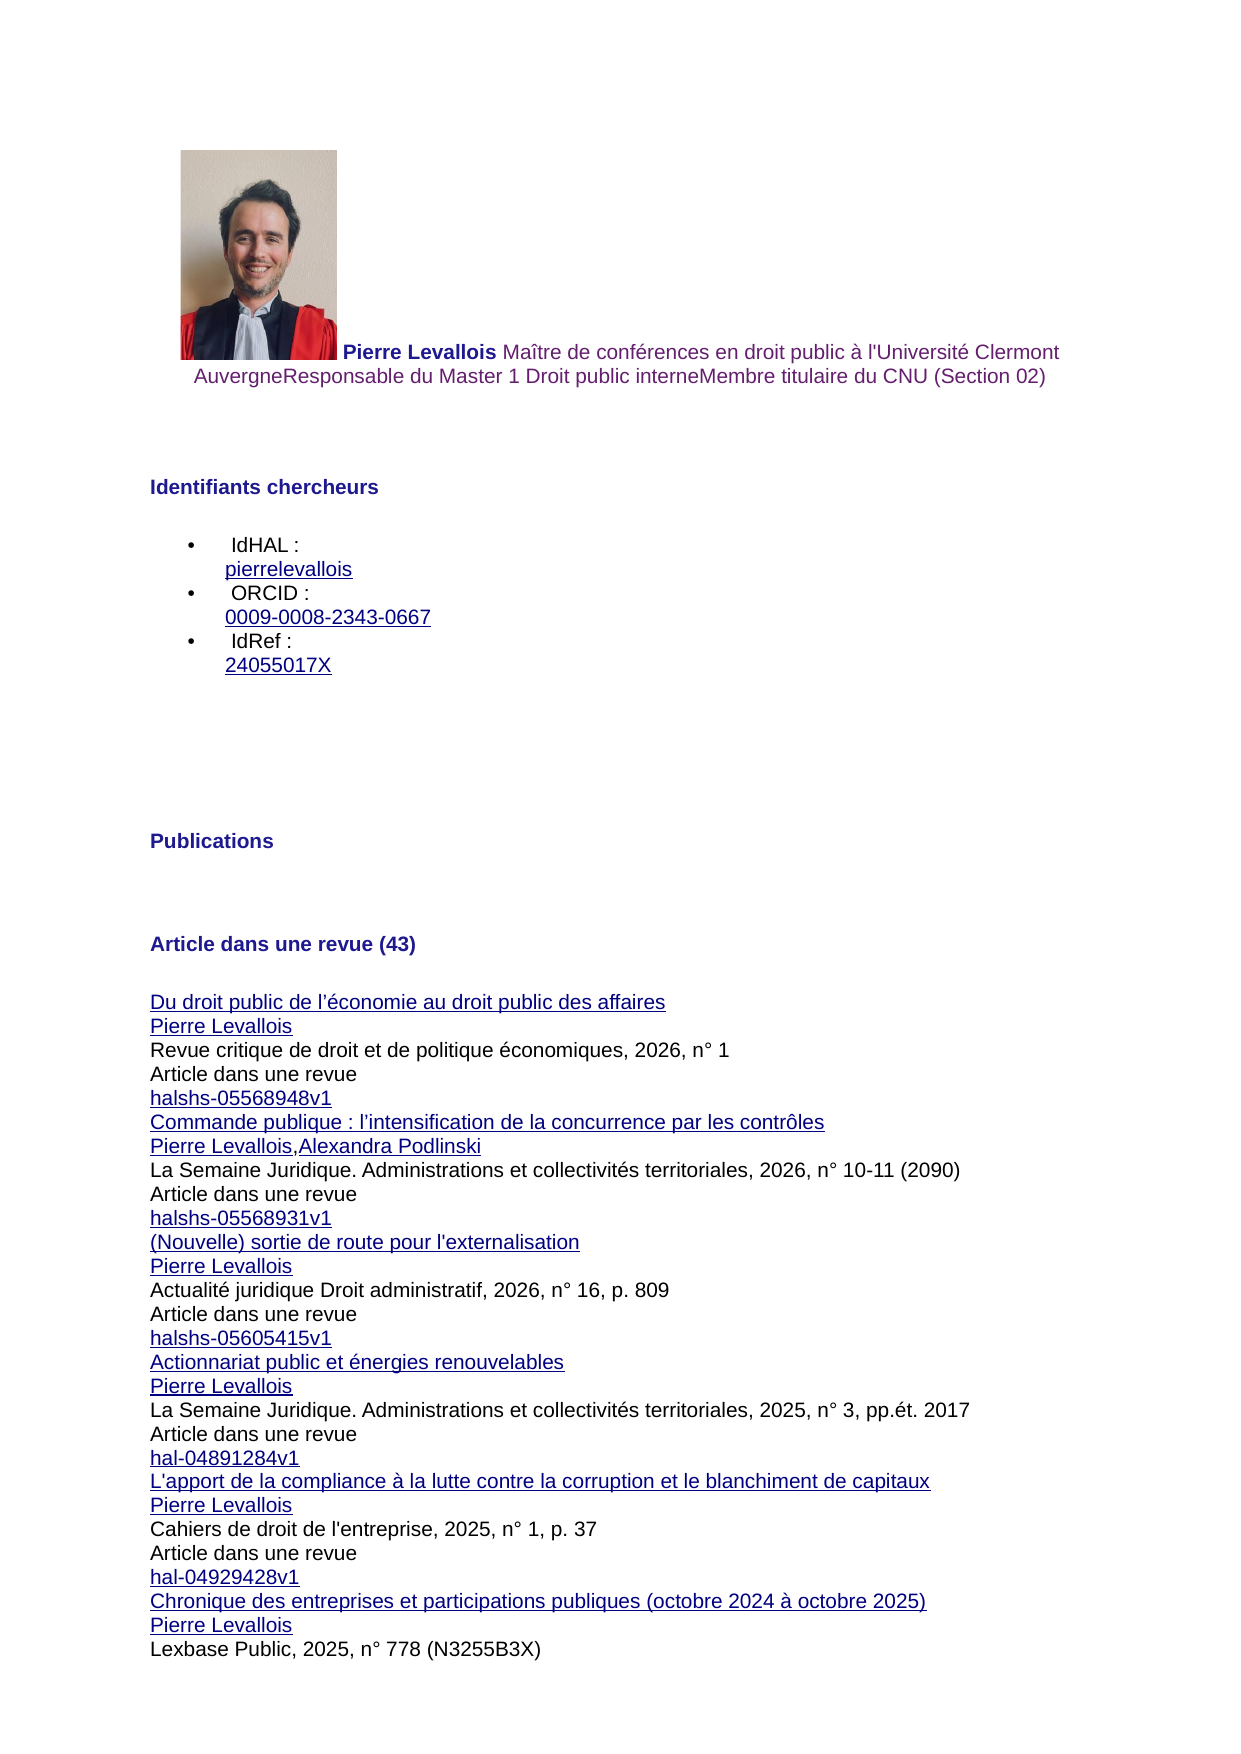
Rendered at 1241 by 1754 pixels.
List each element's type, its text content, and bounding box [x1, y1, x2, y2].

table_header Du droit public de l’économie au droit public des affaires Pierre Levallois Revue critique de droit et de politique économiques, 2026, n° 1 Article dans une revue halshs-05568948v1 [150, 990, 1090, 1110]
subtitle Pierre Levallois Maître de conférences en droit public à l'Université Clermont AuvergneResponsable du Master 1 Droit public interneMembre titulaire du CNU (Section 02) [150, 150, 1090, 388]
table_cell Commande publique : l’intensification de la concurrence par les contrôles Pierre Levallois,Alexandra Podlinski La Semaine Juridique. Administrations et collectivités territoriales, 2026, n° 10-11 (2090) Article dans une revue halshs-05568931v1 [150, 1110, 1090, 1230]
list IdRef : [187, 629, 1090, 653]
list pierrelevallois [187, 557, 1090, 581]
list 0009-0008-2343-0667 [187, 605, 1090, 629]
subtitle Article dans une revue (43) [150, 932, 1090, 956]
list 24055017X [187, 653, 1090, 677]
subtitle Publications [150, 829, 1090, 853]
list IdHAL : [187, 533, 1090, 557]
table_cell (Nouvelle) sortie de route pour l'externalisation Pierre Levallois Actualité juridique Droit administratif, 2026, n° 16, p. 809 Article dans une revue halshs-05605415v1 [150, 1230, 1090, 1349]
table_cell Actionnariat public et énergies renouvelables Pierre Levallois La Semaine Juridique. Administrations et collectivités territoriales, 2025, n° 3, pp.ét. 2017 Article dans une revue hal-04891284v1 [150, 1350, 1090, 1469]
table_cell L'apport de la compliance à la lutte contre la corruption et le blanchiment de capitaux Pierre Levallois Cahiers de droit de l'entreprise, 2025, n° 1, p. 37 Article dans une revue hal-04929428v1 [150, 1469, 1090, 1589]
table_cell Chronique des entreprises et participations publiques (octobre 2024 à octobre 2025) Pierre Levallois Lexbase Public, 2025, n° 778 (N3255B3X) [150, 1589, 1090, 1661]
subtitle Identifiants chercheurs [150, 474, 1090, 498]
picture [180, 150, 337, 360]
list ORCID : [187, 581, 1090, 605]
